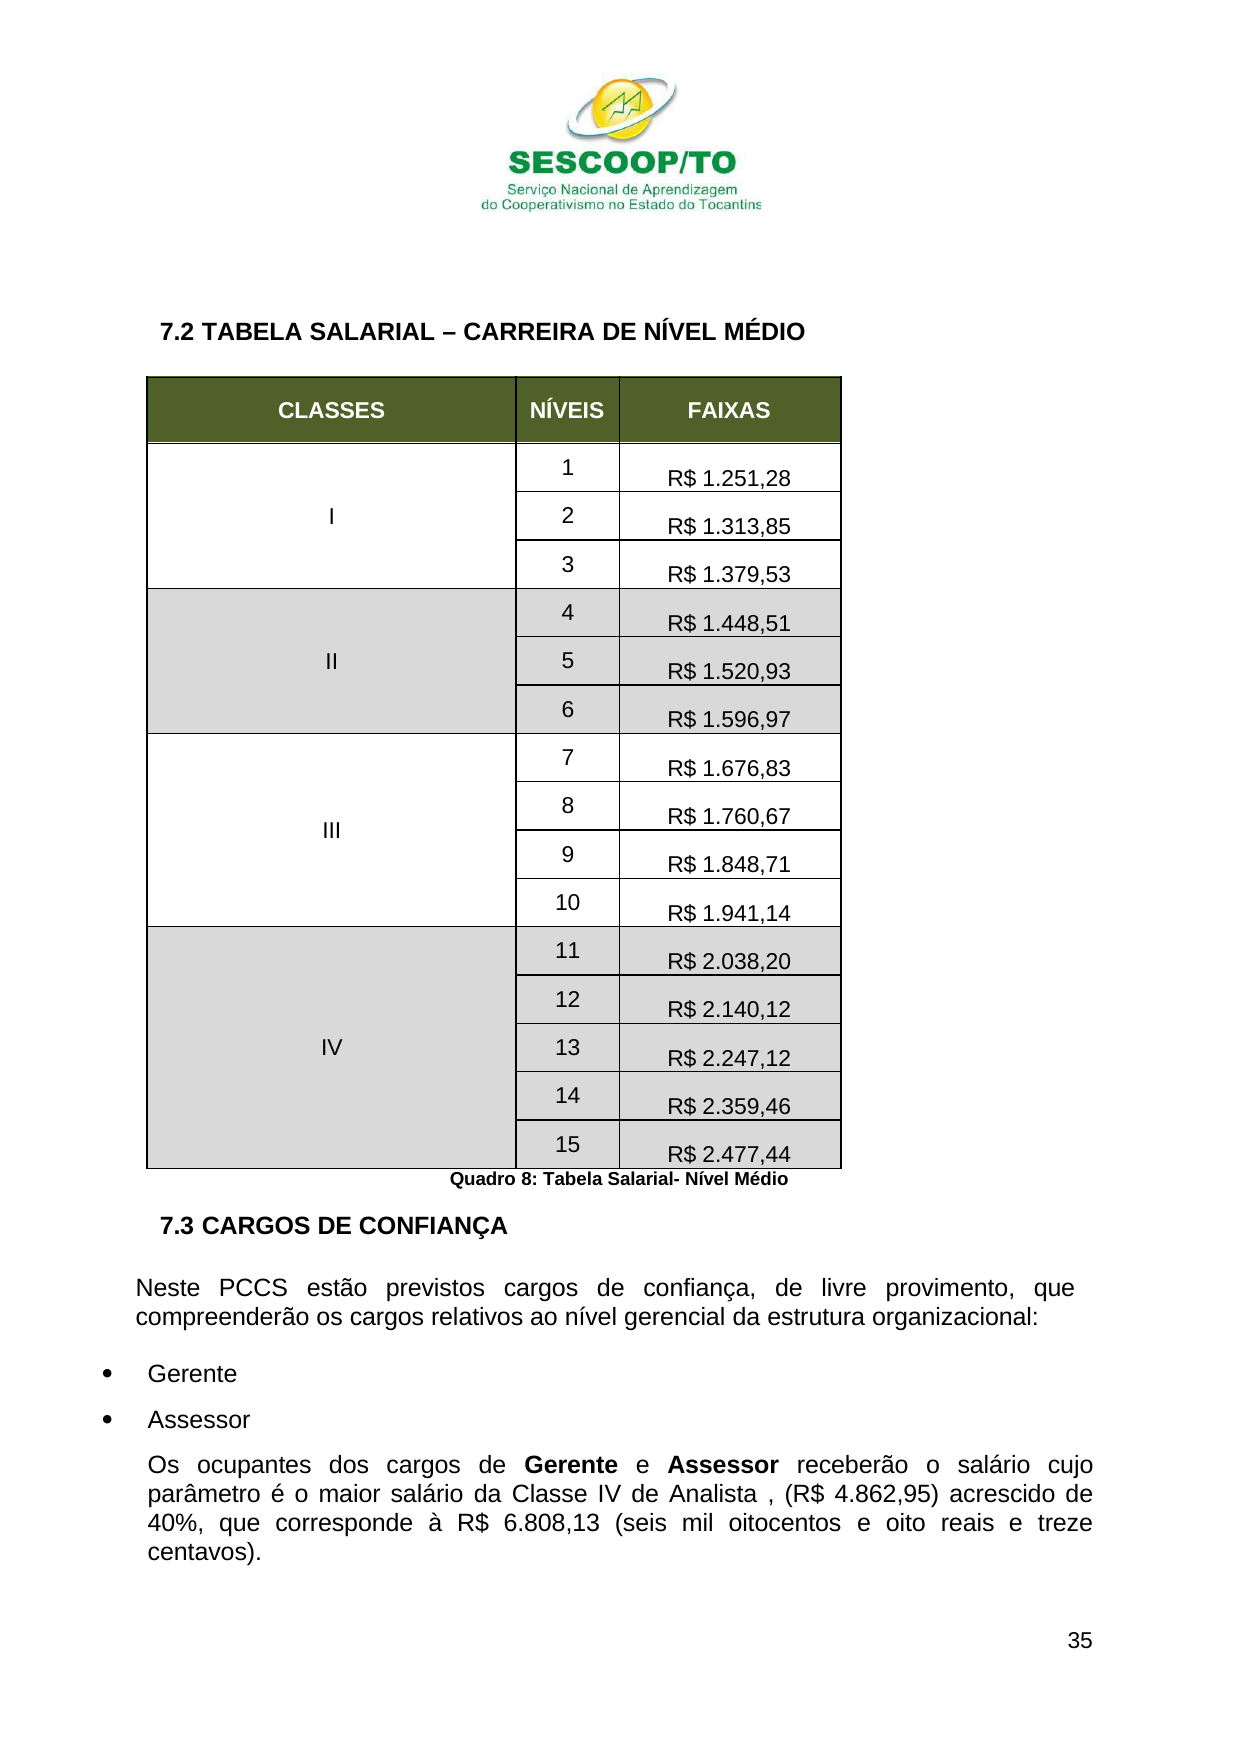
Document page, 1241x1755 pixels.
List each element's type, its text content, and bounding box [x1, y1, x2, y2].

table_cell 8 [517, 782, 619, 829]
table_cell R$ 2.359,46 [620, 1072, 840, 1119]
table_cell 15 [517, 1121, 619, 1168]
table_header CLASSES [148, 378, 515, 442]
table_cell 4 [517, 589, 619, 636]
list Assessor [103, 1405, 1105, 1434]
table_cell R$ 2.247,12 [620, 1024, 840, 1071]
table_cell 10 [517, 879, 619, 926]
table_cell R$ 1.520,93 [620, 637, 840, 684]
table_cell 7 [517, 734, 619, 781]
table_cell R$ 1.676,83 [620, 734, 840, 781]
table_cell R$ 2.038,20 [620, 927, 840, 974]
table_cell 5 [517, 637, 619, 684]
text Quadro 8: Tabela Salarial- Nível Médio [449, 1169, 1105, 1190]
list Gerente [103, 1359, 1105, 1388]
table_cell 6 [517, 686, 619, 733]
table_cell 9 [517, 831, 619, 878]
table_cell R$ 1.313,85 [620, 492, 840, 539]
table_cell R$ 1.848,71 [620, 831, 840, 878]
list CARGOS DE CONFIANÇA [159, 1211, 1105, 1240]
table_cell IV [148, 927, 515, 1168]
subtitle Neste PCCS estão previstos cargos de confiança, de livre provimento, que compreenderão os cargos relativos ao nível gerencial da estrutura organizacional: [135, 1273, 1093, 1331]
table_cell R$ 1.760,67 [620, 782, 840, 829]
table_cell R$ 1.596,97 [620, 686, 840, 733]
table_cell III [148, 734, 515, 926]
text Os ocupantes dos cargos de Gerente e Assessor receberão o salário cujo parâmetro é o maior salário da Classe IV de Analista , (R$ 4.862,95) acrescido de 40%, que corresponde à R$ 6.808,13 (seis mil oitocentos e oito reais e treze centavos). [147, 1450, 1093, 1566]
list TABELA SALARIAL – CARREIRA DE NÍVEL MÉDIO [159, 317, 1105, 346]
table_header FAIXAS [620, 378, 840, 442]
table_cell 12 [517, 976, 619, 1023]
table_cell 1 [517, 444, 619, 491]
table_cell I [148, 444, 515, 587]
table_cell 11 [517, 927, 619, 974]
table_cell 13 [517, 1024, 619, 1071]
table_cell R$ 2.140,12 [620, 976, 840, 1023]
table_cell R$ 1.941,14 [620, 879, 840, 926]
table_cell II [148, 589, 515, 733]
table_cell R$ 1.379,53 [620, 541, 840, 587]
table_cell 2 [517, 492, 619, 539]
table_cell R$ 2.477,44 [620, 1121, 840, 1168]
table_cell 14 [517, 1072, 619, 1119]
table_header NÍVEIS [517, 378, 619, 442]
table_cell 3 [517, 541, 619, 587]
table_cell R$ 1.448,51 [620, 589, 840, 636]
table_cell R$ 1.251,28 [620, 444, 840, 491]
